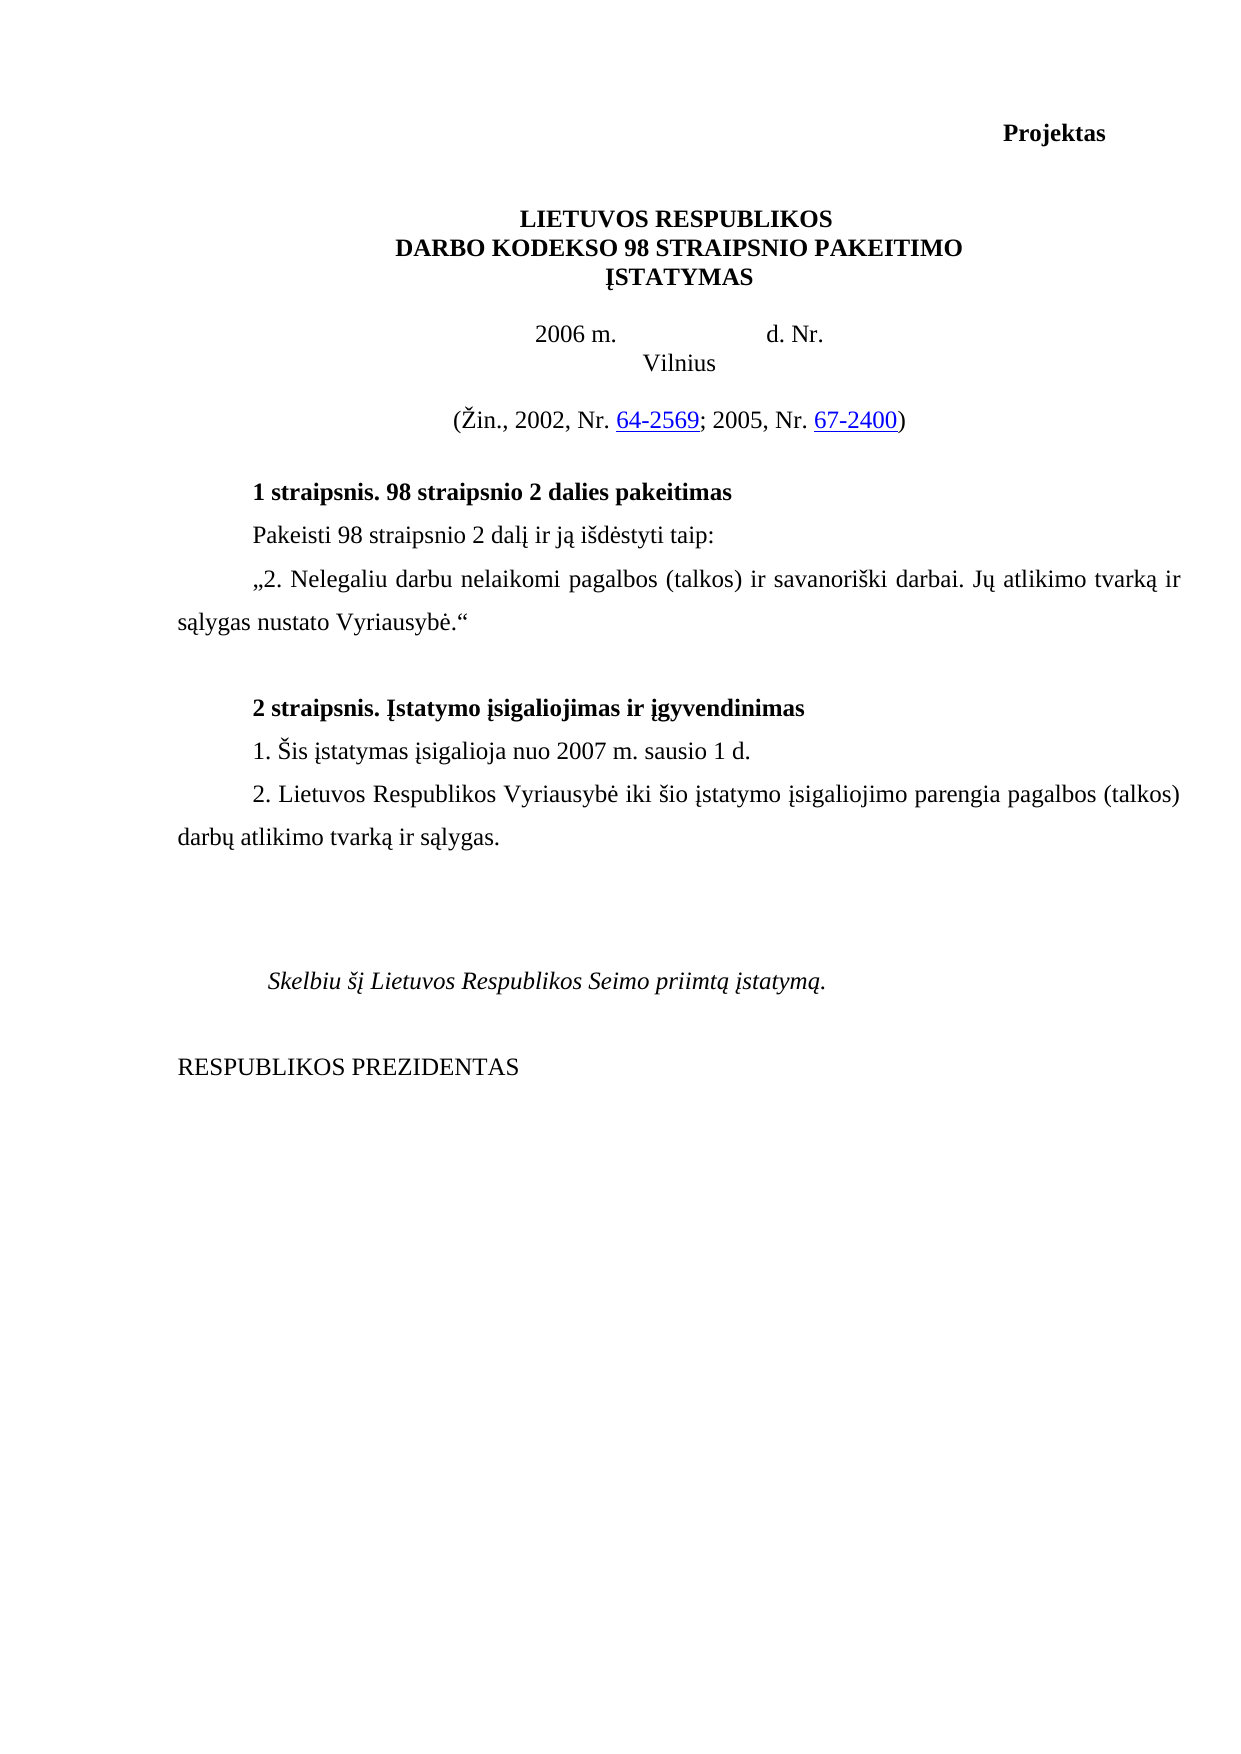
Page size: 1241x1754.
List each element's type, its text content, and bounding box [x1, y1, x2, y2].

text 1 straipsnis. 98 straipsnio 2 dalies pakeitimas [177, 477, 1181, 506]
text DARBO KODEKSO 98 STRAIPSNIO PAKEITIMO [177, 233, 1181, 262]
text „2. Nelegaliu darbu nelaikomi pagalbos (talkos) ir savanoriški darbai. Jų atlikimo tvarką ir sąlygas nustato Vyriausybė.“ [177, 564, 1181, 636]
text LIETUVOS RESPUBLIKOS [177, 204, 1181, 233]
text (Žin., 2002, Nr. 64-2569; 2005, Nr. 67-2400) [177, 406, 1181, 434]
text RESPUBLIKOS PREZIDENTAS [177, 1052, 1181, 1081]
text 2006 m. d. Nr. [177, 319, 1181, 348]
text Vilnius [177, 348, 1181, 377]
text 1. Šis įstatymas įsigalioja nuo 2007 m. sausio 1 d. [177, 736, 1181, 765]
text 2. Lietuvos Respublikos Vyriausybė iki šio įstatymo įsigaliojimo parengia pagalbos (talkos) darbų atlikimo tvarką ir sąlygas. [177, 779, 1181, 851]
text ĮSTATYMAS [177, 262, 1181, 291]
text Skelbiu šį Lietuvos Respublikos Seimo priimtą įstatymą. [177, 966, 1181, 995]
text Pakeisti 98 straipsnio 2 dalį ir ją išdėstyti taip: [177, 521, 1181, 549]
text Projektas [852, 118, 1181, 147]
text 2 straipsnis. Įstatymo įsigaliojimas ir įgyvendinimas [177, 693, 1181, 722]
